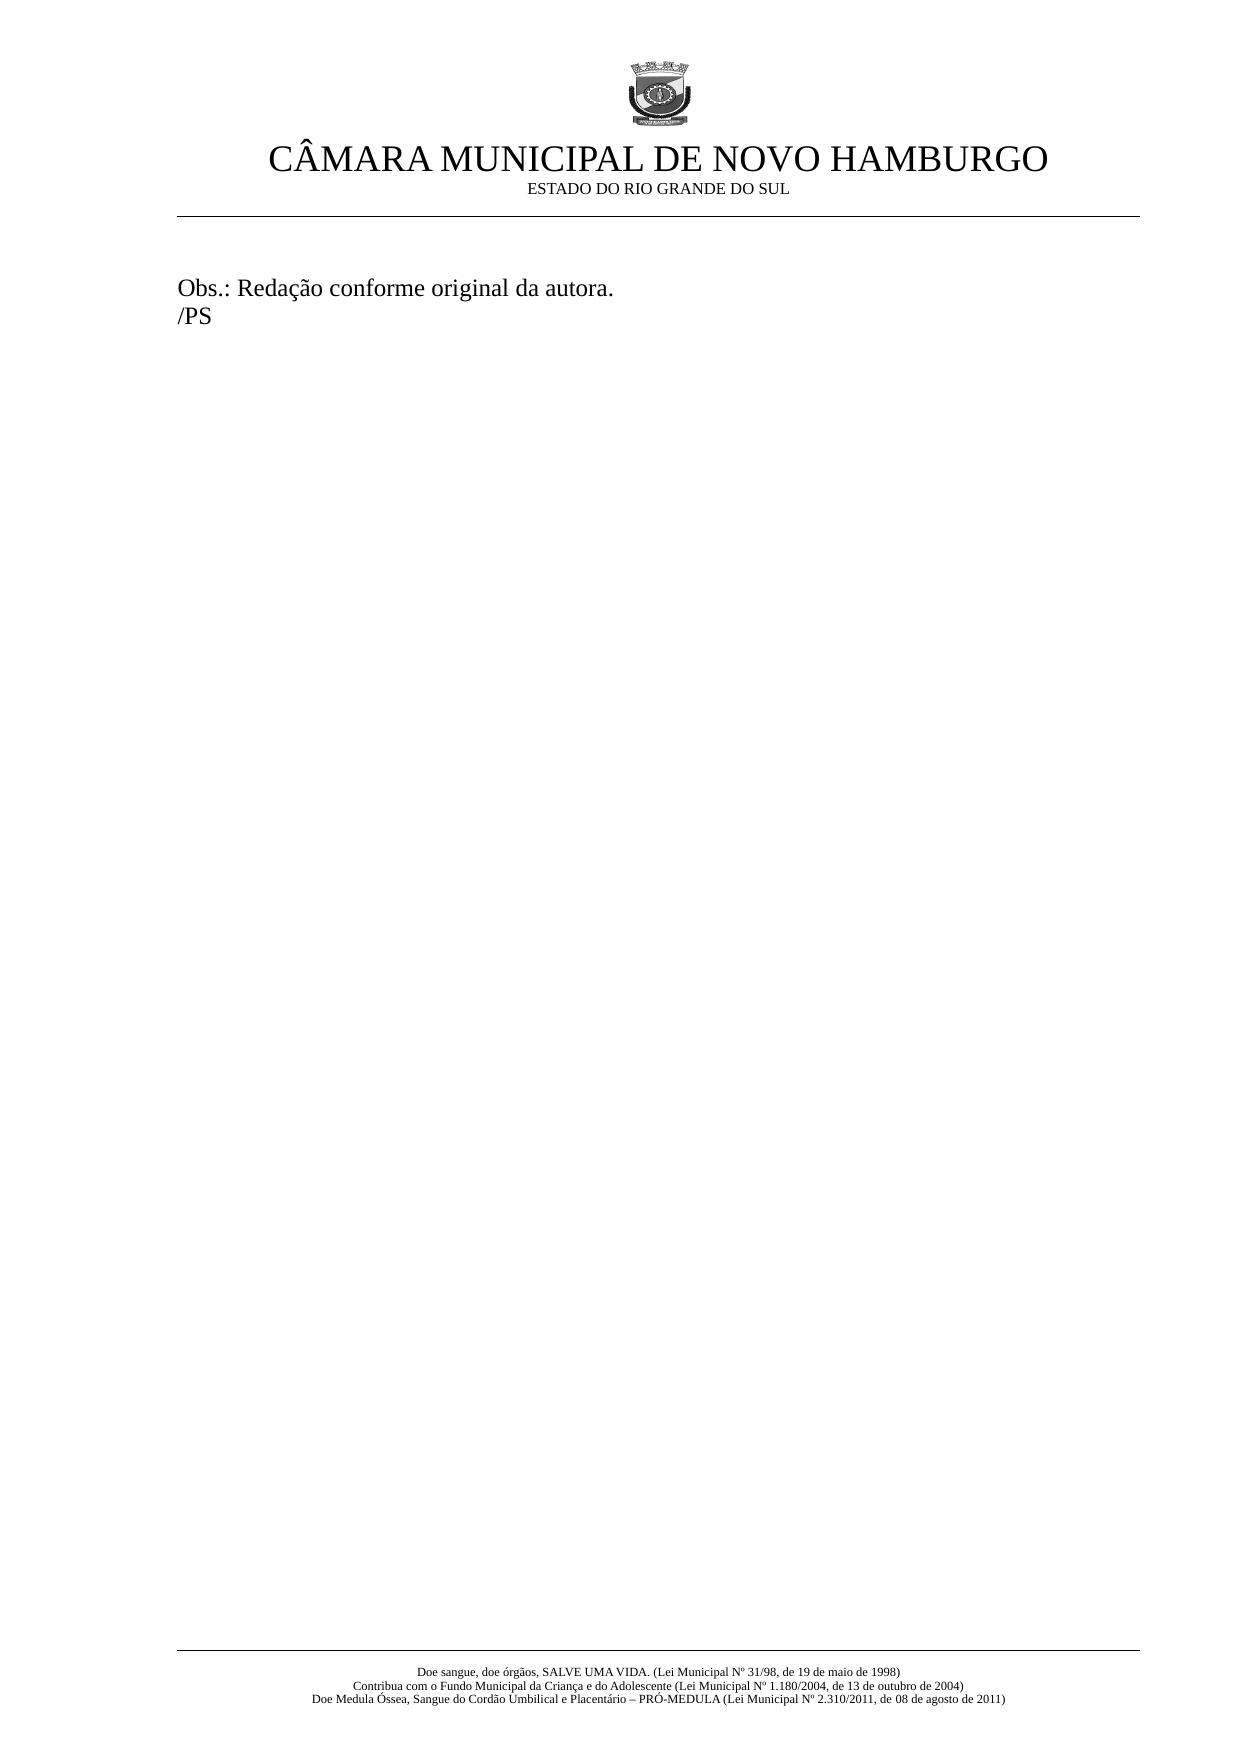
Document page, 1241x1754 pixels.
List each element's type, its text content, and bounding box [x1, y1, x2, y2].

text /PS [177, 302, 1140, 330]
text Obs.: Redação conforme original da autora. [177, 274, 1140, 302]
